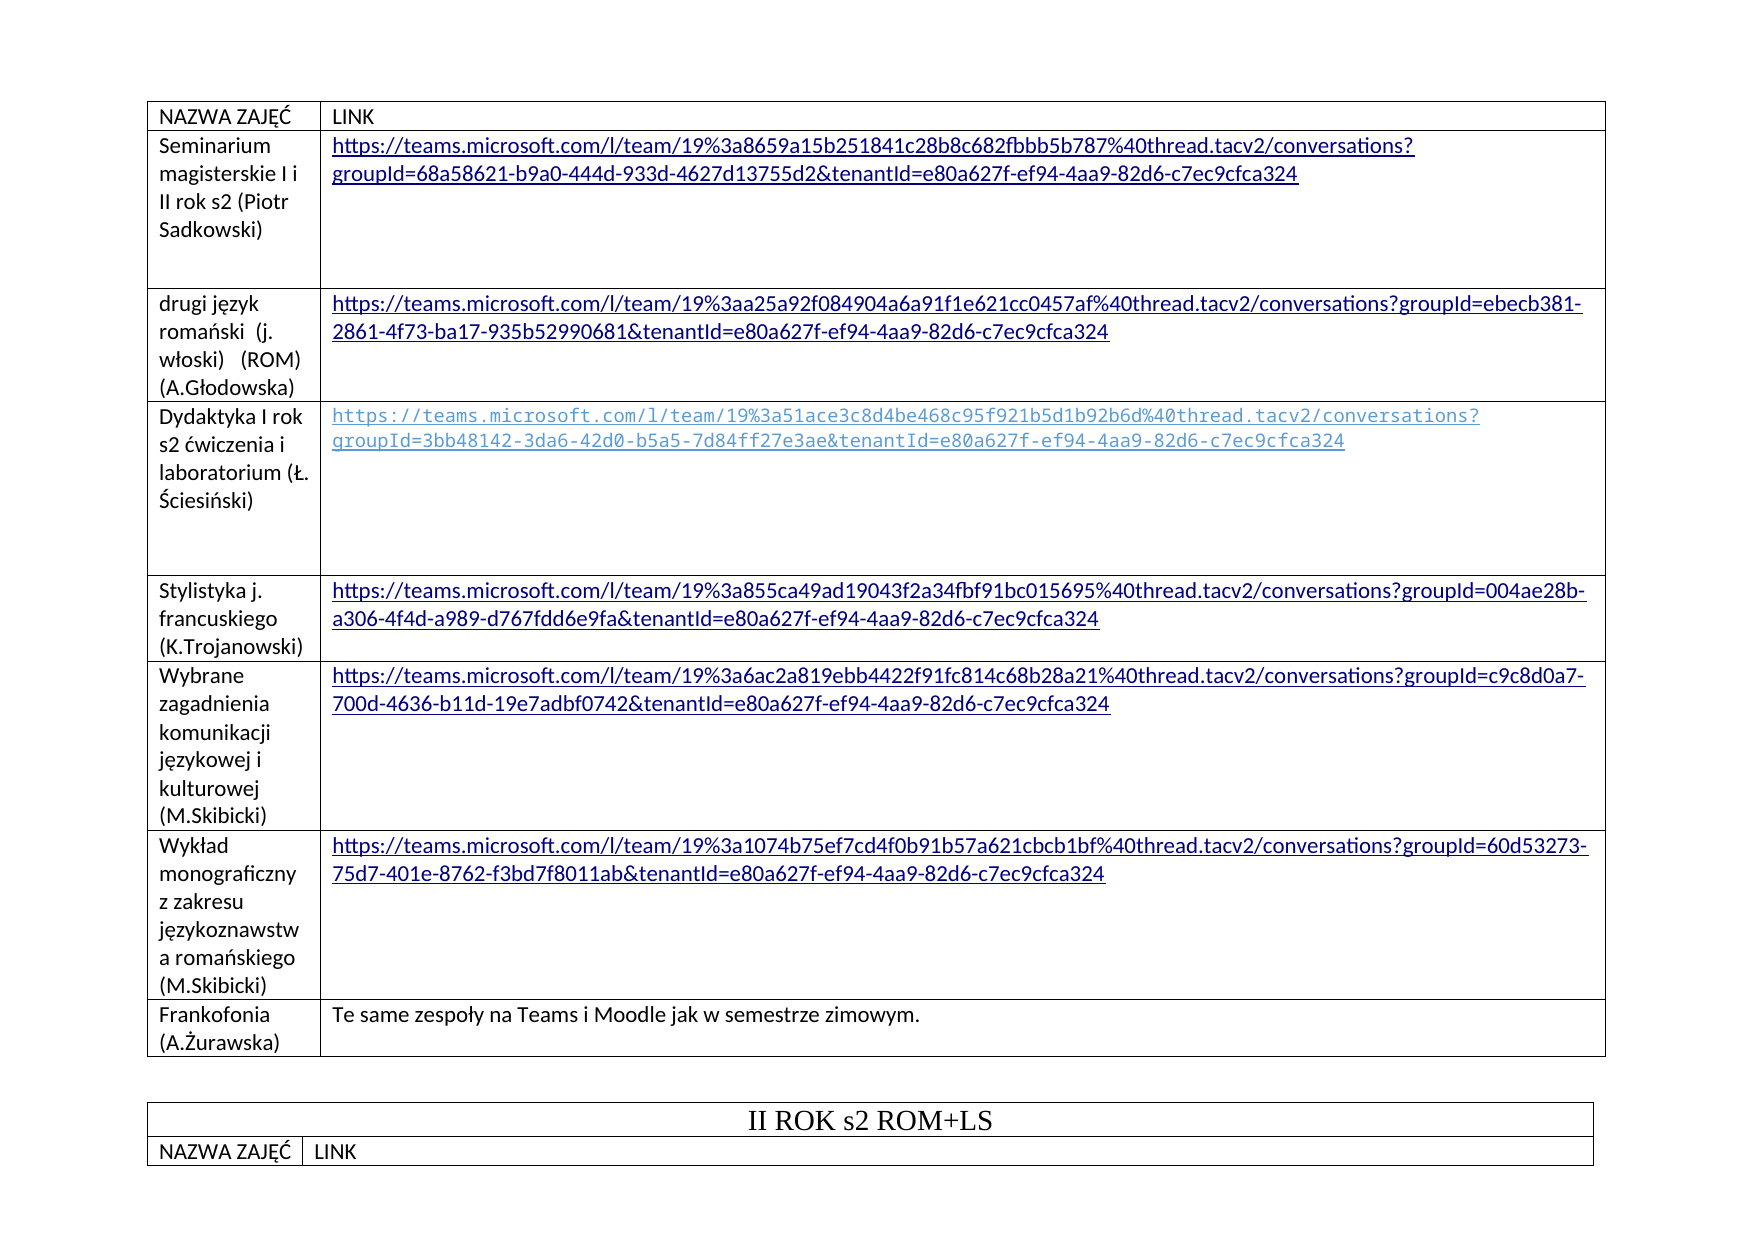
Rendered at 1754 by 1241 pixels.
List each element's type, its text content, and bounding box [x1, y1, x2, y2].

table_cell https://teams.microsoft.com/l/team/19%3a51ace3c8d4be468c95f921b5d1b92b6d%40thread.tacv2/conversations?groupId=3bb48142-3da6-42d0-b5a5-7d84ff27e3ae&tenantId=e80a627f-ef94-4aa9-82d6-c7ec9cfca324 [321, 402, 1605, 575]
table_cell https://teams.microsoft.com/l/team/19%3a855ca49ad19043f2a34fbf91bc015695%40thread.tacv2/conversations?groupId=004ae28b-a306-4f4d-a989-d767fdd6e9fa&tenantId=e80a627f-ef94-4aa9-82d6-c7ec9cfca324 [321, 576, 1605, 661]
table_cell drugi język romański (j. włoski) (ROM) (A.Głodowska) [148, 289, 320, 401]
table_cell Te same zespoły na Teams i Moodle jak w semestrze zimowym. [321, 1000, 1605, 1056]
table_cell LINK [303, 1137, 1593, 1165]
table_cell https://teams.microsoft.com/l/team/19%3a1074b75ef7cd4f0b91b57a621cbcb1bf%40thread.tacv2/conversations?groupId=60d53273-75d7-401e-8762-f3bd7f8011ab&tenantId=e80a627f-ef94-4aa9-82d6-c7ec9cfca324 [321, 831, 1605, 999]
table_cell Stylistyka j. francuskiego (K.Trojanowski) [148, 576, 320, 661]
table_cell Dydaktyka I rok s2 ćwiczenia i laboratorium (Ł. Ściesiński) [148, 402, 320, 575]
table_cell NAZWA ZAJĘĆ [148, 1137, 302, 1165]
table_cell https://teams.microsoft.com/l/team/19%3a8659a15b251841c28b8c682fbbb5b787%40thread.tacv2/conversations?groupId=68a58621-b9a0-444d-933d-4627d13755d2&tenantId=e80a627f-ef94-4aa9-82d6-c7ec9cfca324 [321, 131, 1605, 288]
table_header II ROK s2 ROM+LS [148, 1103, 1593, 1136]
table_cell Wykład monograficzny z zakresu językoznawstwa romańskiego (M.Skibicki) [148, 831, 320, 999]
table_cell Frankofonia (A.Żurawska) [148, 1000, 320, 1056]
table_cell https://teams.microsoft.com/l/team/19%3aa25a92f084904a6a91f1e621cc0457af%40thread.tacv2/conversations?groupId=ebecb381-2861-4f73-ba17-935b52990681&tenantId=e80a627f-ef94-4aa9-82d6-c7ec9cfca324 [321, 289, 1605, 401]
table_cell https://teams.microsoft.com/l/team/19%3a6ac2a819ebb4422f91fc814c68b28a21%40thread.tacv2/conversations?groupId=c9c8d0a7-700d-4636-b11d-19e7adbf0742&tenantId=e80a627f-ef94-4aa9-82d6-c7ec9cfca324 [321, 662, 1605, 830]
table_cell LINK [321, 102, 1605, 130]
table_cell NAZWA ZAJĘĆ [148, 102, 320, 130]
table_cell Wybrane zagadnienia komunikacji językowej i kulturowej (M.Skibicki) [148, 662, 320, 830]
table_cell Seminarium magisterskie I i II rok s2 (Piotr Sadkowski) [148, 131, 320, 288]
